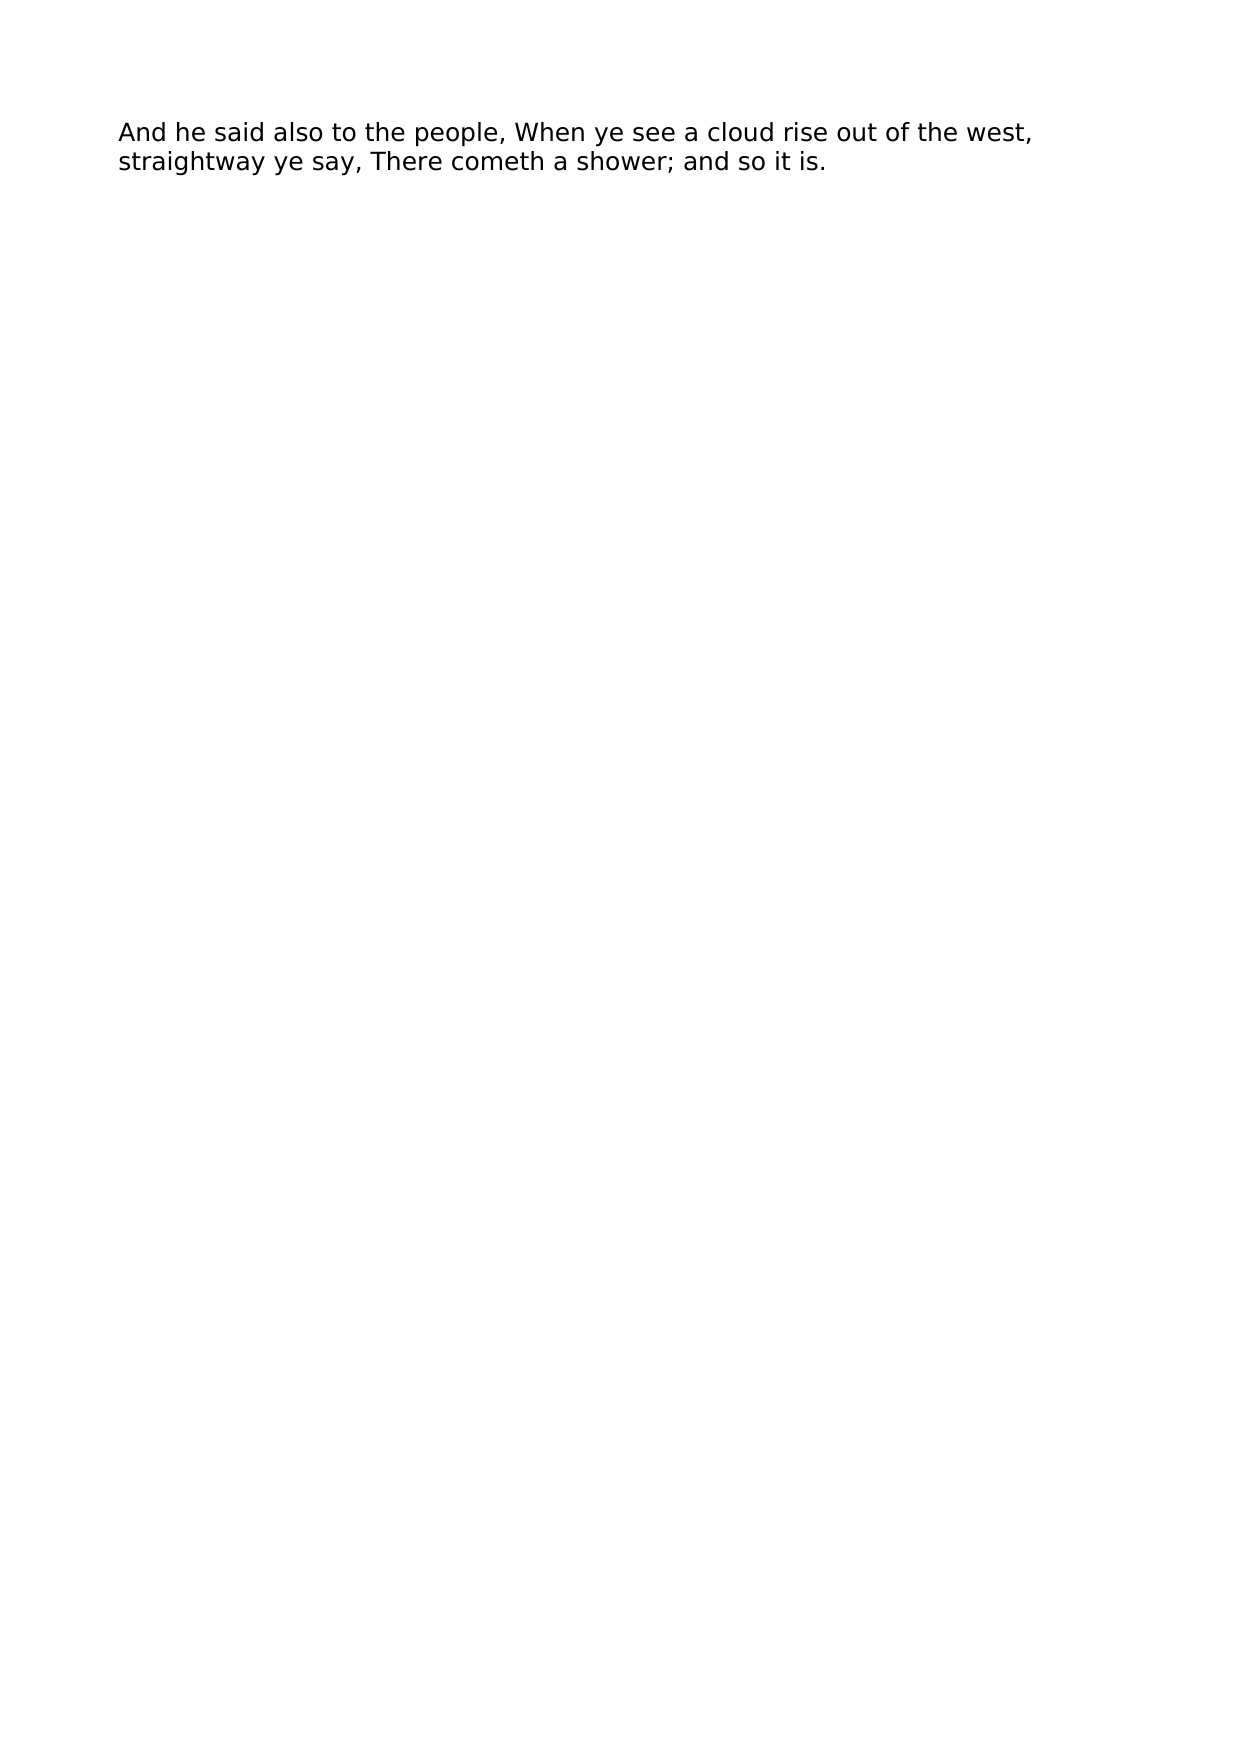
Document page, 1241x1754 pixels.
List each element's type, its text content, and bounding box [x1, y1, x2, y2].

text And he said also to the people, When ye see a cloud rise out of the west, straightway ye say, There cometh a shower; and so it is. [118, 118, 1122, 176]
